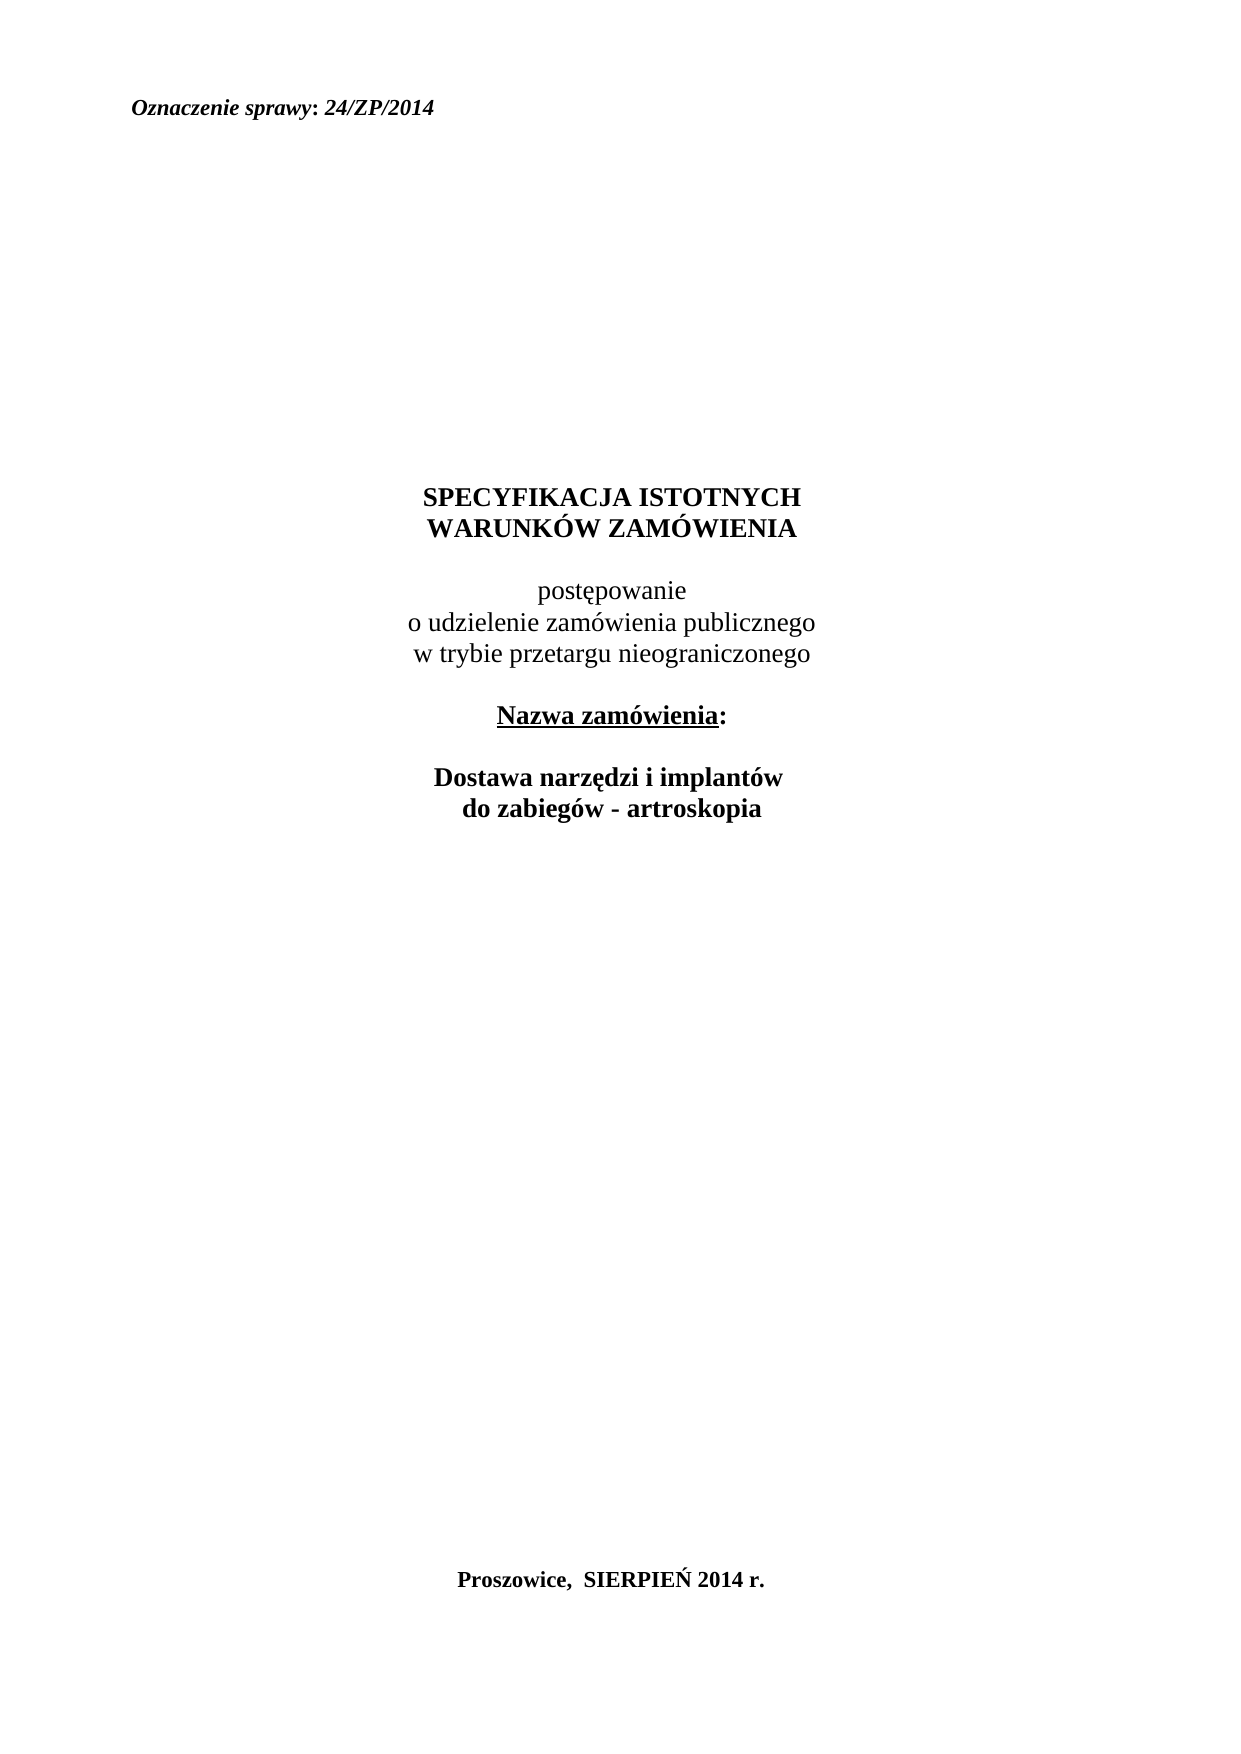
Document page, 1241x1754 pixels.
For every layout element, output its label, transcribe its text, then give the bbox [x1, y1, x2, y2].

text Proszowice, SIERPIEŃ 2014 r. [131, 1566, 1092, 1593]
text Nazwa zamówienia: [131, 699, 1092, 730]
text WARUNKÓW ZAMÓWIENIA [131, 512, 1092, 543]
text postępowanie [131, 574, 1092, 606]
text Oznaczenie sprawy: 24/ZP/2014 [131, 94, 1092, 121]
text do zabiegów - artroskopia [131, 792, 1092, 824]
text Dostawa narzędzi i implantów [131, 761, 1092, 792]
text w trybie przetargu nieograniczonego [131, 637, 1092, 668]
text o udzielenie zamówienia publicznego [131, 606, 1092, 637]
text SPECYFIKACJA ISTOTNYCH [131, 481, 1092, 512]
